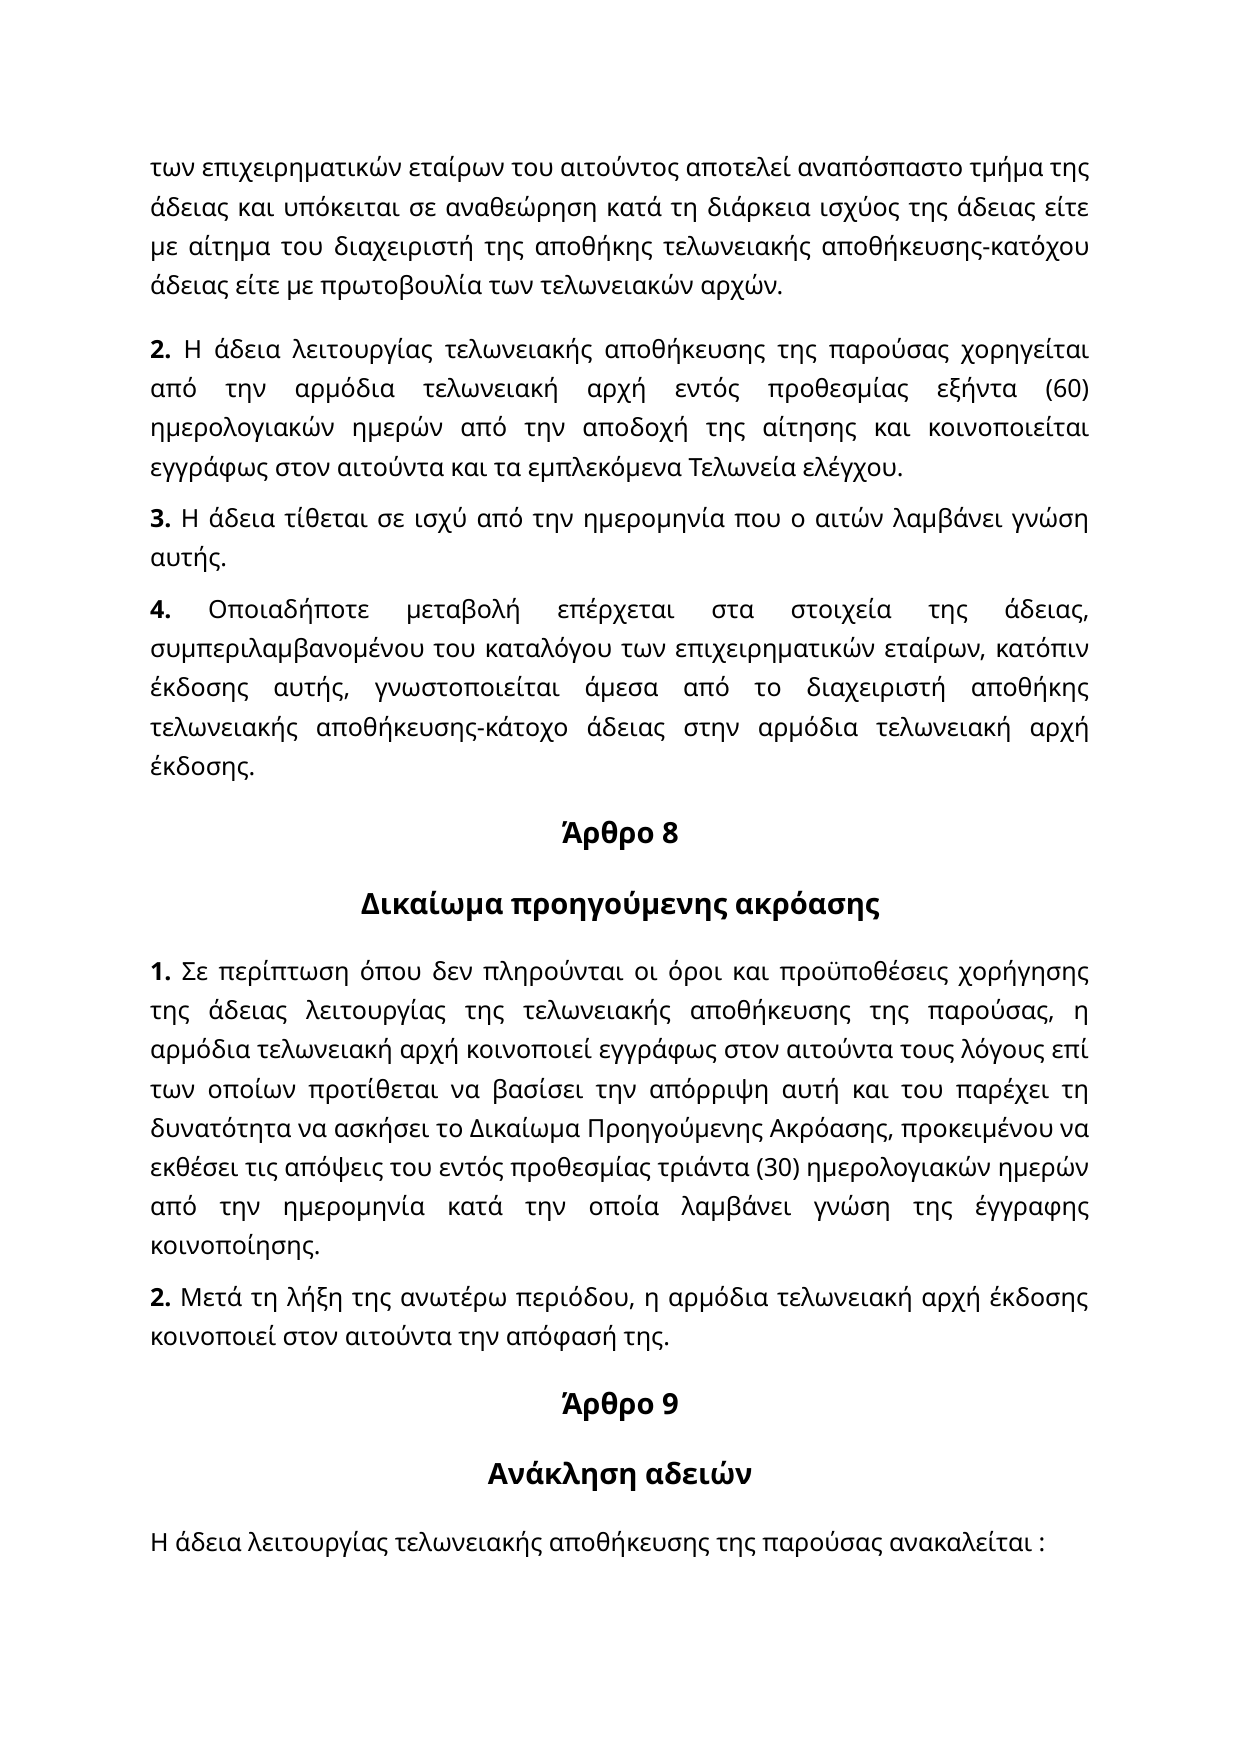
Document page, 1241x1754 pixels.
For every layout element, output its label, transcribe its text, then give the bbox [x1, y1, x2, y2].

subtitle Άρθρο 8 [150, 812, 1090, 852]
text 1. Σε περίπτωση όπου δεν πληρούνται οι όροι και προϋποθέσεις χορήγησης της άδειας λειτουργίας της τελωνειακής αποθήκευσης της παρούσας, η αρμόδια τελωνειακή αρχή κοινοποιεί εγγράφως στον αιτούντα τους λόγους επί των οποίων προτίθεται να βασίσει την απόρριψη αυτή και του παρέχει τη δυνατότητα να ασκήσει το Δικαίωμα Προηγούμενης Ακρόασης, προκειμένου να εκθέσει τις απόψεις του εντός προθεσμίας τριάντα (30) ημερολογιακών ημερών από την ημερομηνία κατά την οποία λαμβάνει γνώση της έγγραφης κοινοποίησης. [150, 954, 1090, 1262]
text 2. Η άδεια λειτουργίας τελωνειακής αποθήκευσης της παρούσας χορηγείται από την αρμόδια τελωνειακή αρχή εντός προθεσμίας εξήντα (60) ημερολογιακών ημερών από την αποδοχή της αίτησης και κοινοποιείται εγγράφως στον αιτούντα και τα εμπλεκόμενα Τελωνεία ελέγχου. [150, 332, 1090, 483]
text των επιχειρηματικών εταίρων του αιτούντος αποτελεί αναπόσπαστο τμήμα της άδειας και υπόκειται σε αναθεώρηση κατά τη διάρκεια ισχύος της άδειας είτε με αίτημα του διαχειριστή της αποθήκης τελωνειακής αποθήκευσης-κατόχου άδειας είτε με πρωτοβουλία των τελωνειακών αρχών. [150, 150, 1090, 302]
text 3. Η άδεια τίθεται σε ισχύ από την ημερομηνία που ο αιτών λαμβάνει γνώση αυτής. [150, 501, 1090, 574]
subtitle Ανάκληση αδειών [150, 1453, 1090, 1493]
text 2. Μετά τη λήξη της ανωτέρω περιόδου, η αρμόδια τελωνειακή αρχή έκδοσης κοινοποιεί στον αιτούντα την απόφασή της. [150, 1279, 1090, 1353]
subtitle Δικαίωμα προηγούμενης ακρόασης [150, 883, 1090, 923]
text Η άδεια λειτουργίας τελωνειακής αποθήκευσης της παρούσας ανακαλείται : [150, 1524, 1090, 1558]
text 4. Οποιαδήποτε μεταβολή επέρχεται στα στοιχεία της άδειας, συμπεριλαμβανομένου του καταλόγου των επιχειρηματικών εταίρων, κατόπιν έκδοσης αυτής, γνωστοποιείται άμεσα από το διαχειριστή αποθήκης τελωνειακής αποθήκευσης-κάτοχο άδειας στην αρμόδια τελωνειακή αρχή έκδοσης. [150, 592, 1090, 782]
subtitle Άρθρο 9 [150, 1383, 1090, 1423]
